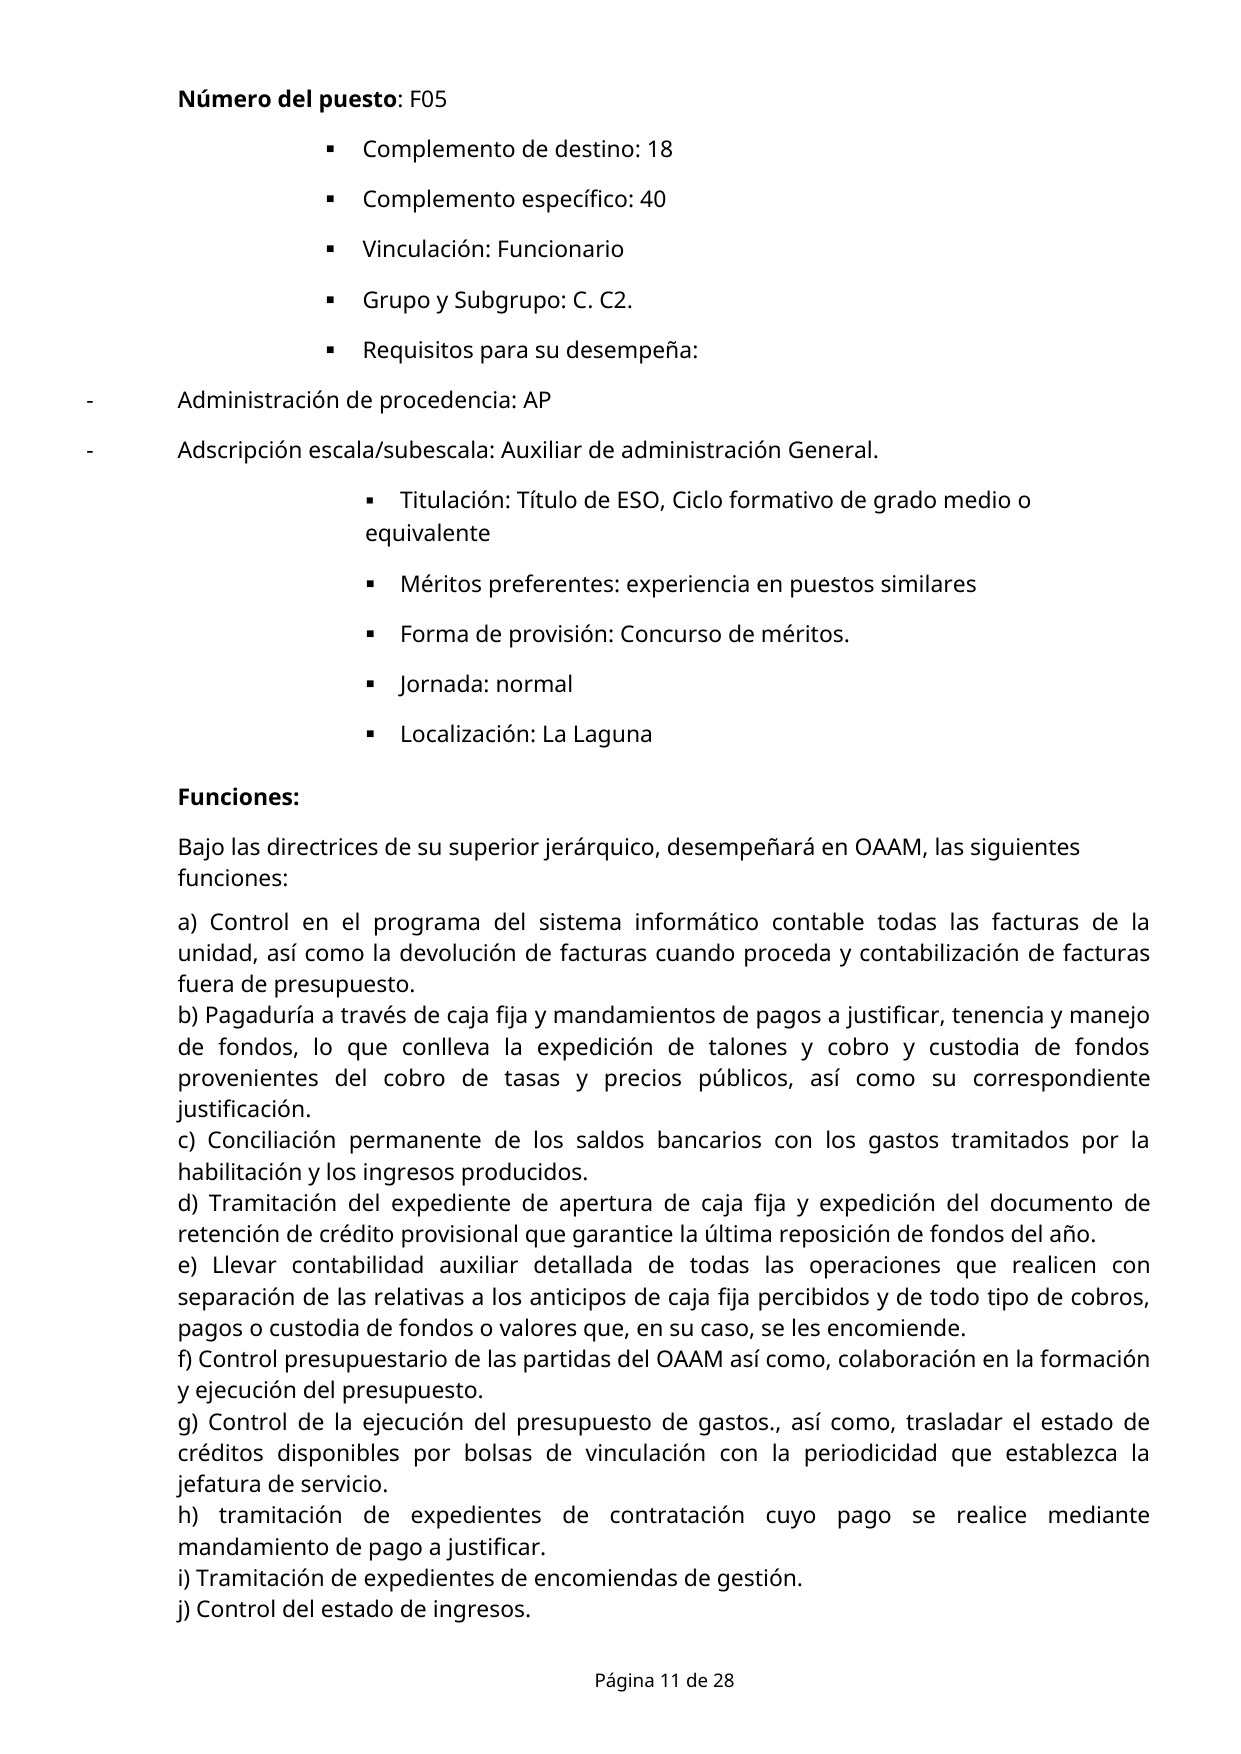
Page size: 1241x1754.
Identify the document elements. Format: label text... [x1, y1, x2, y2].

list Requisitos para su desempeña: [325, 334, 1152, 365]
text Funciones: [177, 780, 1152, 812]
text Número del puesto: F05 [177, 83, 1152, 114]
list Complemento específico: 40 [325, 183, 1152, 214]
list Méritos preferentes: experiencia en puestos similares [365, 567, 1152, 599]
list Complemento de destino: 18 [325, 133, 1152, 164]
text j) Control del estado de ingresos. [177, 1593, 1152, 1624]
text f) Control presupuestario de las partidas del OAAM así como, colaboración en la formación y ejecución del presupuesto. [177, 1343, 1152, 1406]
list Adscripción escala/subescala: Auxiliar de administración General. [86, 434, 1152, 465]
list Administración de procedencia: AP [86, 384, 1152, 415]
text b) Pagaduría a través de caja fija y mandamientos de pagos a justificar, tenencia y manejo de fondos, lo que conlleva la expedición de talones y cobro y custodia de fondos provenientes del cobro de tasas y precios públicos, así como su correspondiente justificación. [177, 999, 1152, 1124]
text h) tramitación de expedientes de contratación cuyo pago se realice mediante mandamiento de pago a justificar. [177, 1499, 1152, 1562]
text c) Conciliación permanente de los saldos bancarios con los gastos tramitados por la habilitación y los ingresos producidos. [177, 1124, 1152, 1187]
text i) Tramitación de expedientes de encomiendas de gestión. [177, 1562, 1152, 1593]
text d) Tramitación del expediente de apertura de caja fija y expedición del documento de retención de crédito provisional que garantice la última reposición de fondos del año. [177, 1187, 1152, 1249]
text e) Llevar contabilidad auxiliar detallada de todas las operaciones que realicen con separación de las relativas a los anticipos de caja fija percibidos y de todo tipo de cobros, pagos o custodia de fondos o valores que, en su caso, se les encomiende. [177, 1249, 1152, 1343]
list Jornada: normal [365, 668, 1152, 699]
text a) Control en el programa del sistema informático contable todas las facturas de la unidad, así como la devolución de facturas cuando proceda y contabilización de facturas fuera de presupuesto. [177, 906, 1152, 999]
list Grupo y Subgrupo: C. C2. [325, 283, 1152, 315]
text Bajo las directrices de su superior jerárquico, desempeñará en OAAM, las siguientes funciones: [177, 831, 1152, 893]
list Vinculación: Funcionario [325, 233, 1152, 265]
text g) Control de la ejecución del presupuesto de gastos., así como, trasladar el estado de créditos disponibles por bolsas de vinculación con la periodicidad que establezca la jefatura de servicio. [177, 1406, 1152, 1499]
list Titulación: Título de ESO, Ciclo formativo de grado medio o equivalente [365, 484, 1152, 549]
list Forma de provisión: Concurso de méritos. [365, 618, 1152, 649]
list Localización: La Laguna [365, 718, 1152, 749]
